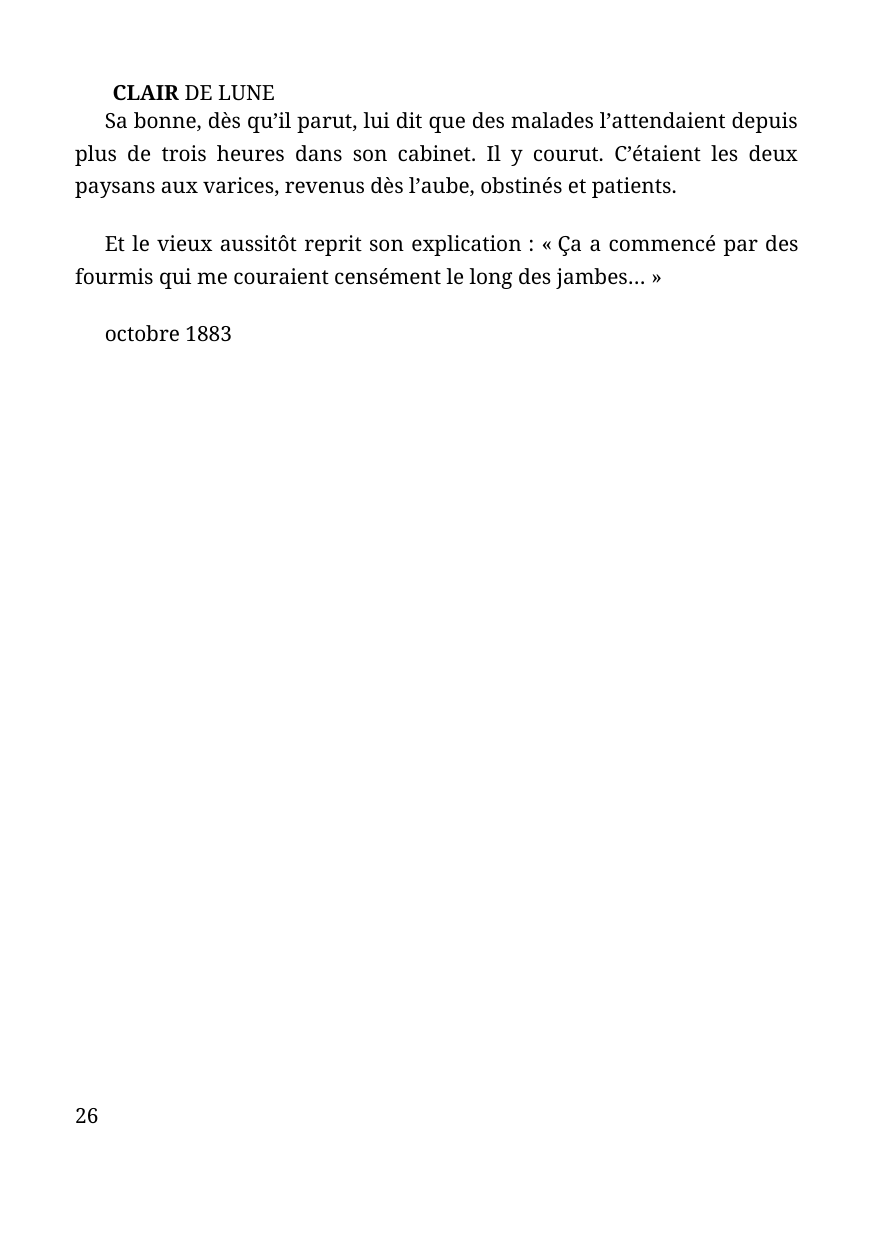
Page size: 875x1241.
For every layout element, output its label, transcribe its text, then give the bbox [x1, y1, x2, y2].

text Et le vieux aussitôt reprit son explication : « Ça a commencé par des fourmis qui me couraient censément le long des jambes… » [75, 229, 799, 290]
text octobre 1883 [75, 319, 799, 348]
text Sa bonne, dès qu’il parut, lui dit que des malades l’attendaient depuis plus de trois heures dans son cabinet. Il y courut. C’étaient les deux paysans aux varices, revenus dès l’aube, obstinés et patients. [75, 106, 799, 200]
